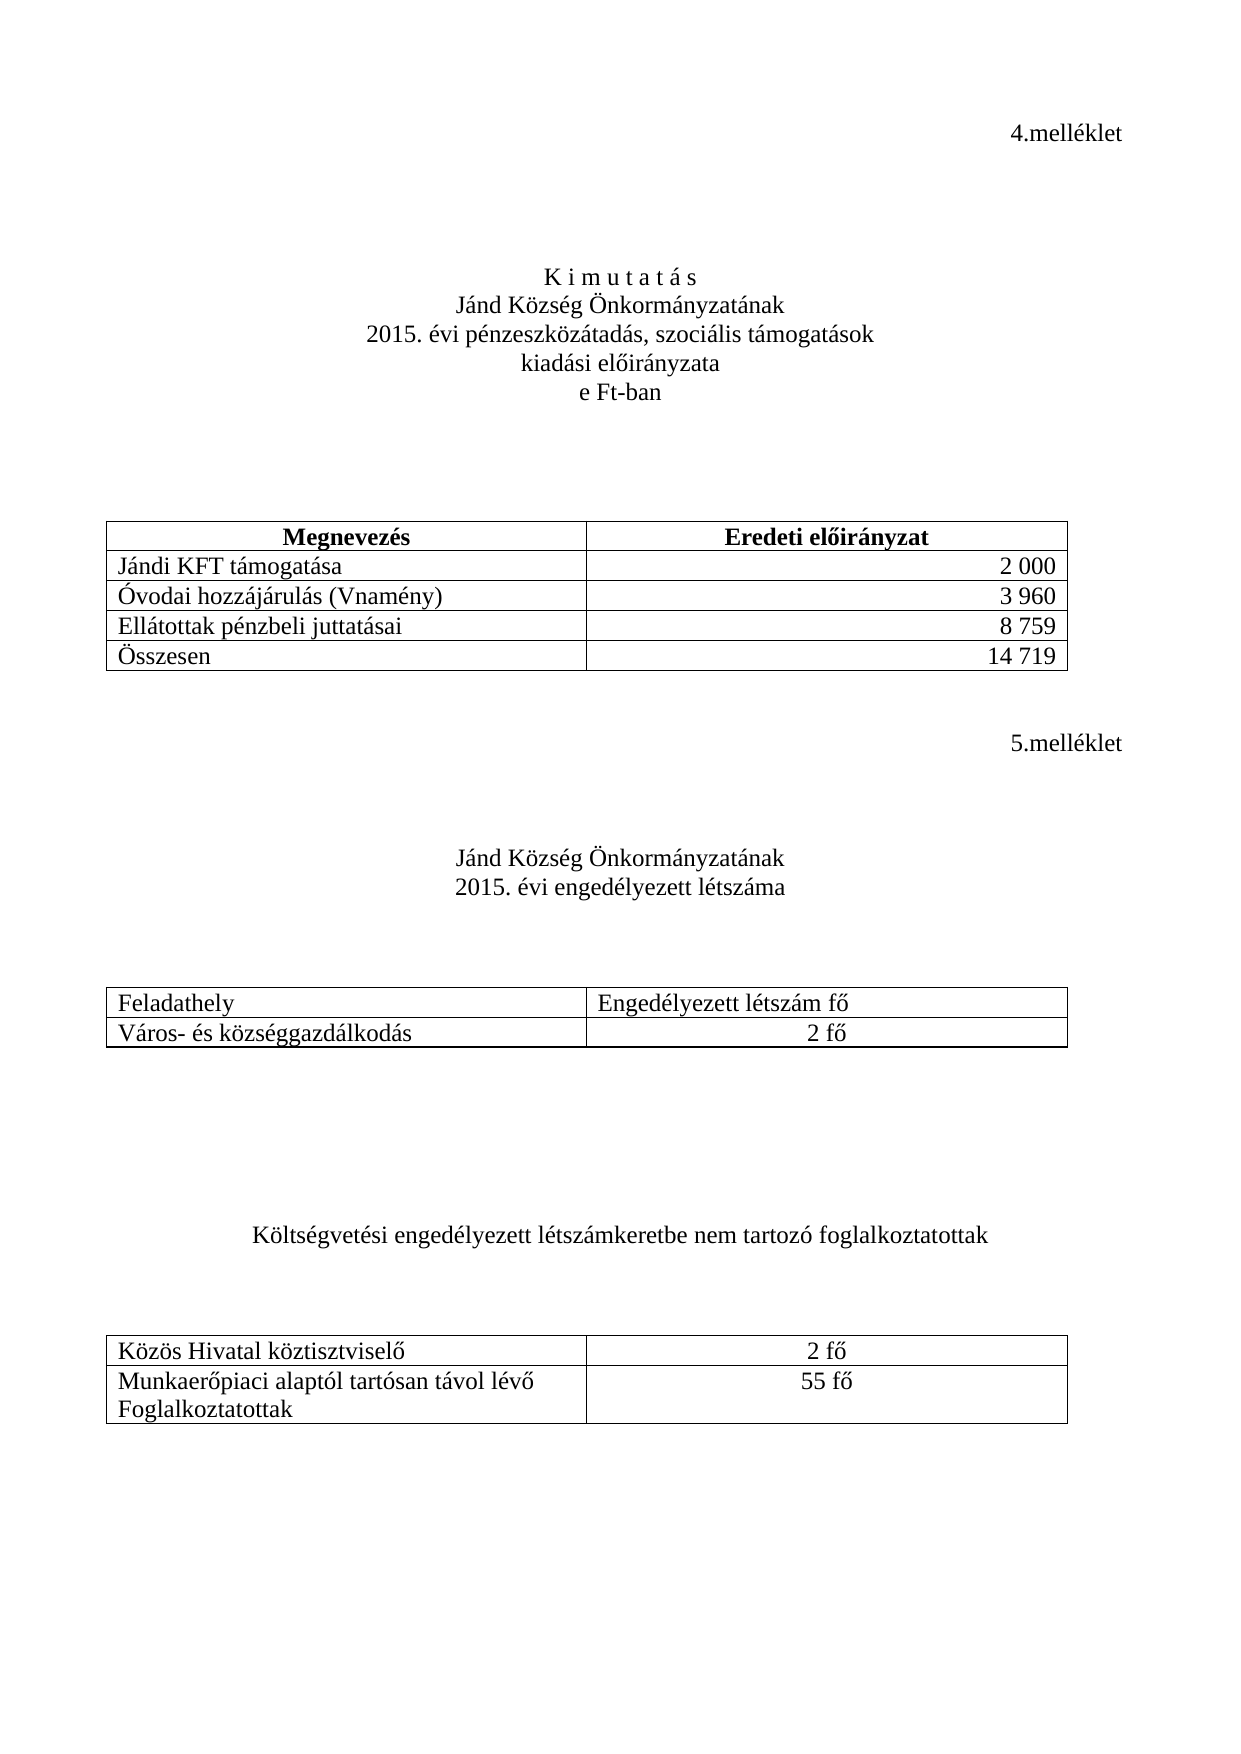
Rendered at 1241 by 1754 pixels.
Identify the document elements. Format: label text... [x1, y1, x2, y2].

table_header Megnevezés [107, 522, 586, 550]
table_cell 55 fő [587, 1366, 1067, 1423]
text kiadási előirányzata [118, 348, 1122, 377]
table_header 2 fő [587, 1336, 1067, 1365]
text 2015. évi pénzeszközátadás, szociális támogatások [118, 319, 1122, 348]
table_cell 2 000 [587, 551, 1067, 580]
table_header Közös Hivatal köztisztviselő [107, 1336, 586, 1365]
table_cell Munkaerőpiaci alaptól tartósan távol lévő Foglalkoztatottak [107, 1366, 586, 1423]
text 4.melléklet [118, 118, 1122, 147]
text Jánd Község Önkormányzatának [118, 291, 1122, 319]
table_cell 8 759 [587, 611, 1067, 640]
table_cell Ellátottak pénzbeli juttatásai [107, 611, 586, 640]
table_cell Város- és községgazdálkodás [107, 1018, 586, 1046]
text Költségvetési engedélyezett létszámkeretbe nem tartozó foglalkoztatottak [118, 1220, 1122, 1249]
text 2015. évi engedélyezett létszáma [118, 872, 1122, 901]
table_header Feladathely [107, 988, 586, 1017]
table_cell 3 960 [587, 581, 1067, 610]
table_cell 14 719 [587, 641, 1067, 669]
text 5.melléklet [118, 728, 1122, 757]
table_header Engedélyezett létszám fő [587, 988, 1067, 1017]
table_cell Óvodai hozzájárulás (Vnamény) [107, 581, 586, 610]
table_header Eredeti előirányzat [587, 522, 1067, 550]
table_cell Jándi KFT támogatása [107, 551, 586, 580]
text Jánd Község Önkormányzatának [118, 843, 1122, 872]
table_cell Összesen [107, 641, 586, 669]
text e Ft-ban [118, 377, 1122, 406]
table_cell 2 fő [587, 1018, 1067, 1046]
text K i m u t a t á s [118, 262, 1122, 291]
